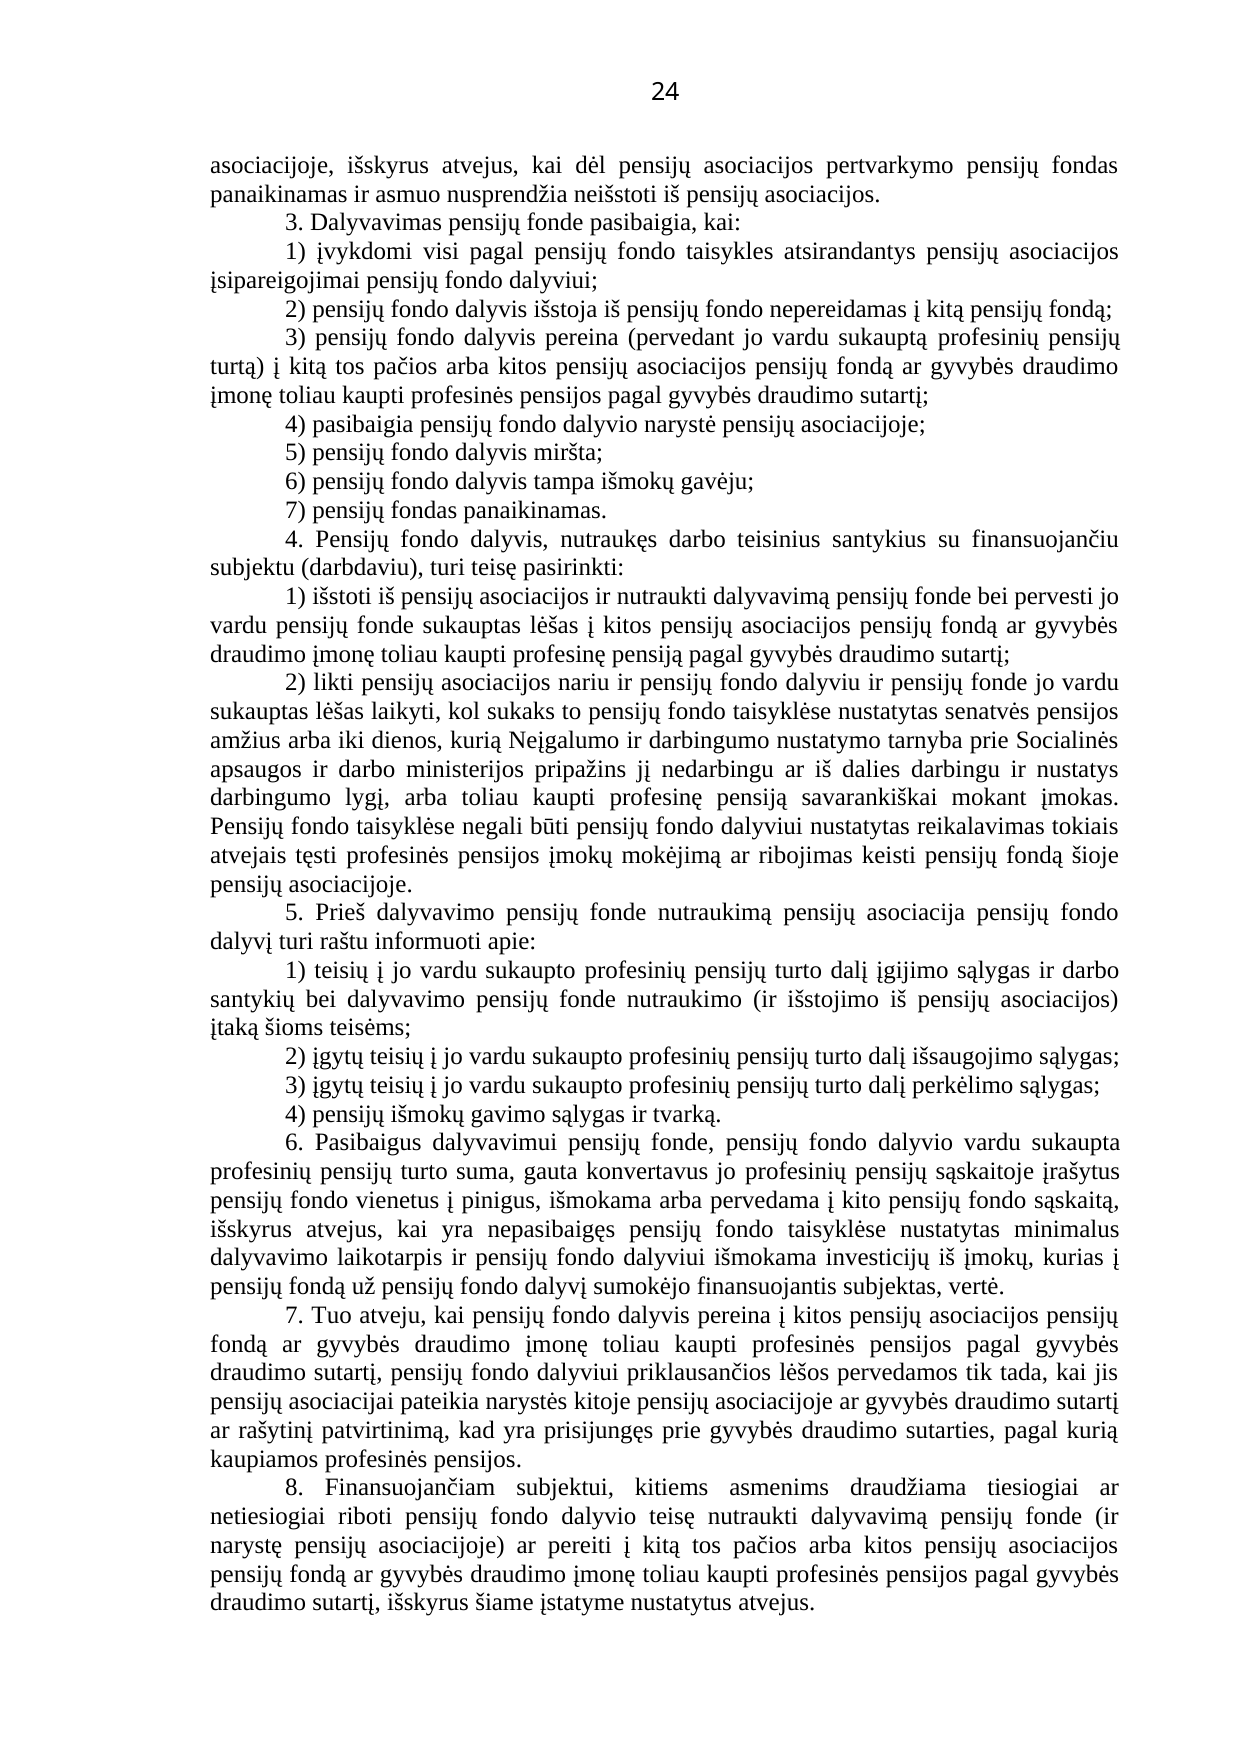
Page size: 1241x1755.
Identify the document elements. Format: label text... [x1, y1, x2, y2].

text 1) išstoti iš pensijų asociacijos ir nutraukti dalyvavimą pensijų fonde bei pervesti jo vardu pensijų fonde sukauptas lėšas į kitos pensijų asociacijos pensijų fondą ar gyvybės draudimo įmonę toliau kaupti profesinę pensiją pagal gyvybės draudimo sutartį; [210, 581, 1120, 667]
text 6) pensijų fondo dalyvis tampa išmokų gavėju; [210, 466, 1120, 495]
text 2) pensijų fondo dalyvis išstoja iš pensijų fondo nepereidamas į kitą pensijų fondą; [210, 294, 1120, 322]
text 1) įvykdomi visi pagal pensijų fondo taisykles atsirandantys pensijų asociacijos įsipareigojimai pensijų fondo dalyviui; [210, 236, 1120, 294]
text 8. Finansuojančiam subjektui, kitiems asmenims draudžiama tiesiogiai ar netiesiogiai riboti pensijų fondo dalyvio teisę nutraukti dalyvavimą pensijų fonde (ir narystę pensijų asociacijoje) ar pereiti į kitą tos pačios arba kitos pensijų asociacijos pensijų fondą ar gyvybės draudimo įmonę toliau kaupti profesinės pensijos pagal gyvybės draudimo sutartį, išskyrus šiame įstatyme nustatytus atvejus. [210, 1472, 1120, 1616]
text 4) pensijų išmokų gavimo sąlygas ir tvarką. [210, 1099, 1120, 1127]
text 1) teisių į jo vardu sukaupto profesinių pensijų turto dalį įgijimo sąlygas ir darbo santykių bei dalyvavimo pensijų fonde nutraukimo (ir išstojimo iš pensijų asociacijos) įtaką šioms teisėms; [210, 955, 1120, 1041]
text 3) pensijų fondo dalyvis pereina (pervedant jo vardu sukauptą profesinių pensijų turtą) į kitą tos pačios arba kitos pensijų asociacijos pensijų fondą ar gyvybės draudimo įmonę toliau kaupti profesinės pensijos pagal gyvybės draudimo sutartį; [210, 322, 1120, 409]
text 3. Dalyvavimas pensijų fonde pasibaigia, kai: [210, 207, 1120, 236]
text 4) pasibaigia pensijų fondo dalyvio narystė pensijų asociacijoje; [210, 409, 1120, 437]
text 4. Pensijų fondo dalyvis, nutraukęs darbo teisinius santykius su finansuojančiu subjektu (darbdaviu), turi teisę pasirinkti: [210, 524, 1120, 581]
text 5) pensijų fondo dalyvis miršta; [210, 437, 1120, 466]
text 5. Prieš dalyvavimo pensijų fonde nutraukimą pensijų asociacija pensijų fondo dalyvį turi raštu informuoti apie: [210, 897, 1120, 955]
text 2) įgytų teisių į jo vardu sukaupto profesinių pensijų turto dalį išsaugojimo sąlygas; [210, 1041, 1120, 1070]
text asociacijoje, išskyrus atvejus, kai dėl pensijų asociacijos pertvarkymo pensijų fondas panaikinamas ir asmuo nusprendžia neišstoti iš pensijų asociacijos. [210, 150, 1120, 207]
text 2) likti pensijų asociacijos nariu ir pensijų fondo dalyviu ir pensijų fonde jo vardu sukauptas lėšas laikyti, kol sukaks to pensijų fondo taisyklėse nustatytas senatvės pensijos amžius arba iki dienos, kurią Neįgalumo ir darbingumo nustatymo tarnyba prie Socialinės apsaugos ir darbo ministerijos pripažins jį nedarbingu ar iš dalies darbingu ir nustatys darbingumo lygį, arba toliau kaupti profesinę pensiją savarankiškai mokant įmokas. Pensijų fondo taisyklėse negali būti pensijų fondo dalyviui nustatytas reikalavimas tokiais atvejais tęsti profesinės pensijos įmokų mokėjimą ar ribojimas keisti pensijų fondą šioje pensijų asociacijoje. [210, 667, 1120, 897]
text 6. Pasibaigus dalyvavimui pensijų fonde, pensijų fondo dalyvio vardu sukaupta profesinių pensijų turto suma, gauta konvertavus jo profesinių pensijų sąskaitoje įrašytus pensijų fondo vienetus į pinigus, išmokama arba pervedama į kito pensijų fondo sąskaitą, išskyrus atvejus, kai yra nepasibaigęs pensijų fondo taisyklėse nustatytas minimalus dalyvavimo laikotarpis ir pensijų fondo dalyviui išmokama investicijų iš įmokų, kurias į pensijų fondą už pensijų fondo dalyvį sumokėjo finansuojantis subjektas, vertė. [210, 1127, 1120, 1300]
text 7) pensijų fondas panaikinamas. [210, 495, 1120, 524]
text 7. Tuo atveju, kai pensijų fondo dalyvis pereina į kitos pensijų asociacijos pensijų fondą ar gyvybės draudimo įmonę toliau kaupti profesinės pensijos pagal gyvybės draudimo sutartį, pensijų fondo dalyviui priklausančios lėšos pervedamos tik tada, kai jis pensijų asociacijai pateikia narystės kitoje pensijų asociacijoje ar gyvybės draudimo sutartį ar rašytinį patvirtinimą, kad yra prisijungęs prie gyvybės draudimo sutarties, pagal kurią kaupiamos profesinės pensijos. [210, 1300, 1120, 1472]
text 3) įgytų teisių į jo vardu sukaupto profesinių pensijų turto dalį perkėlimo sąlygas; [210, 1070, 1120, 1099]
